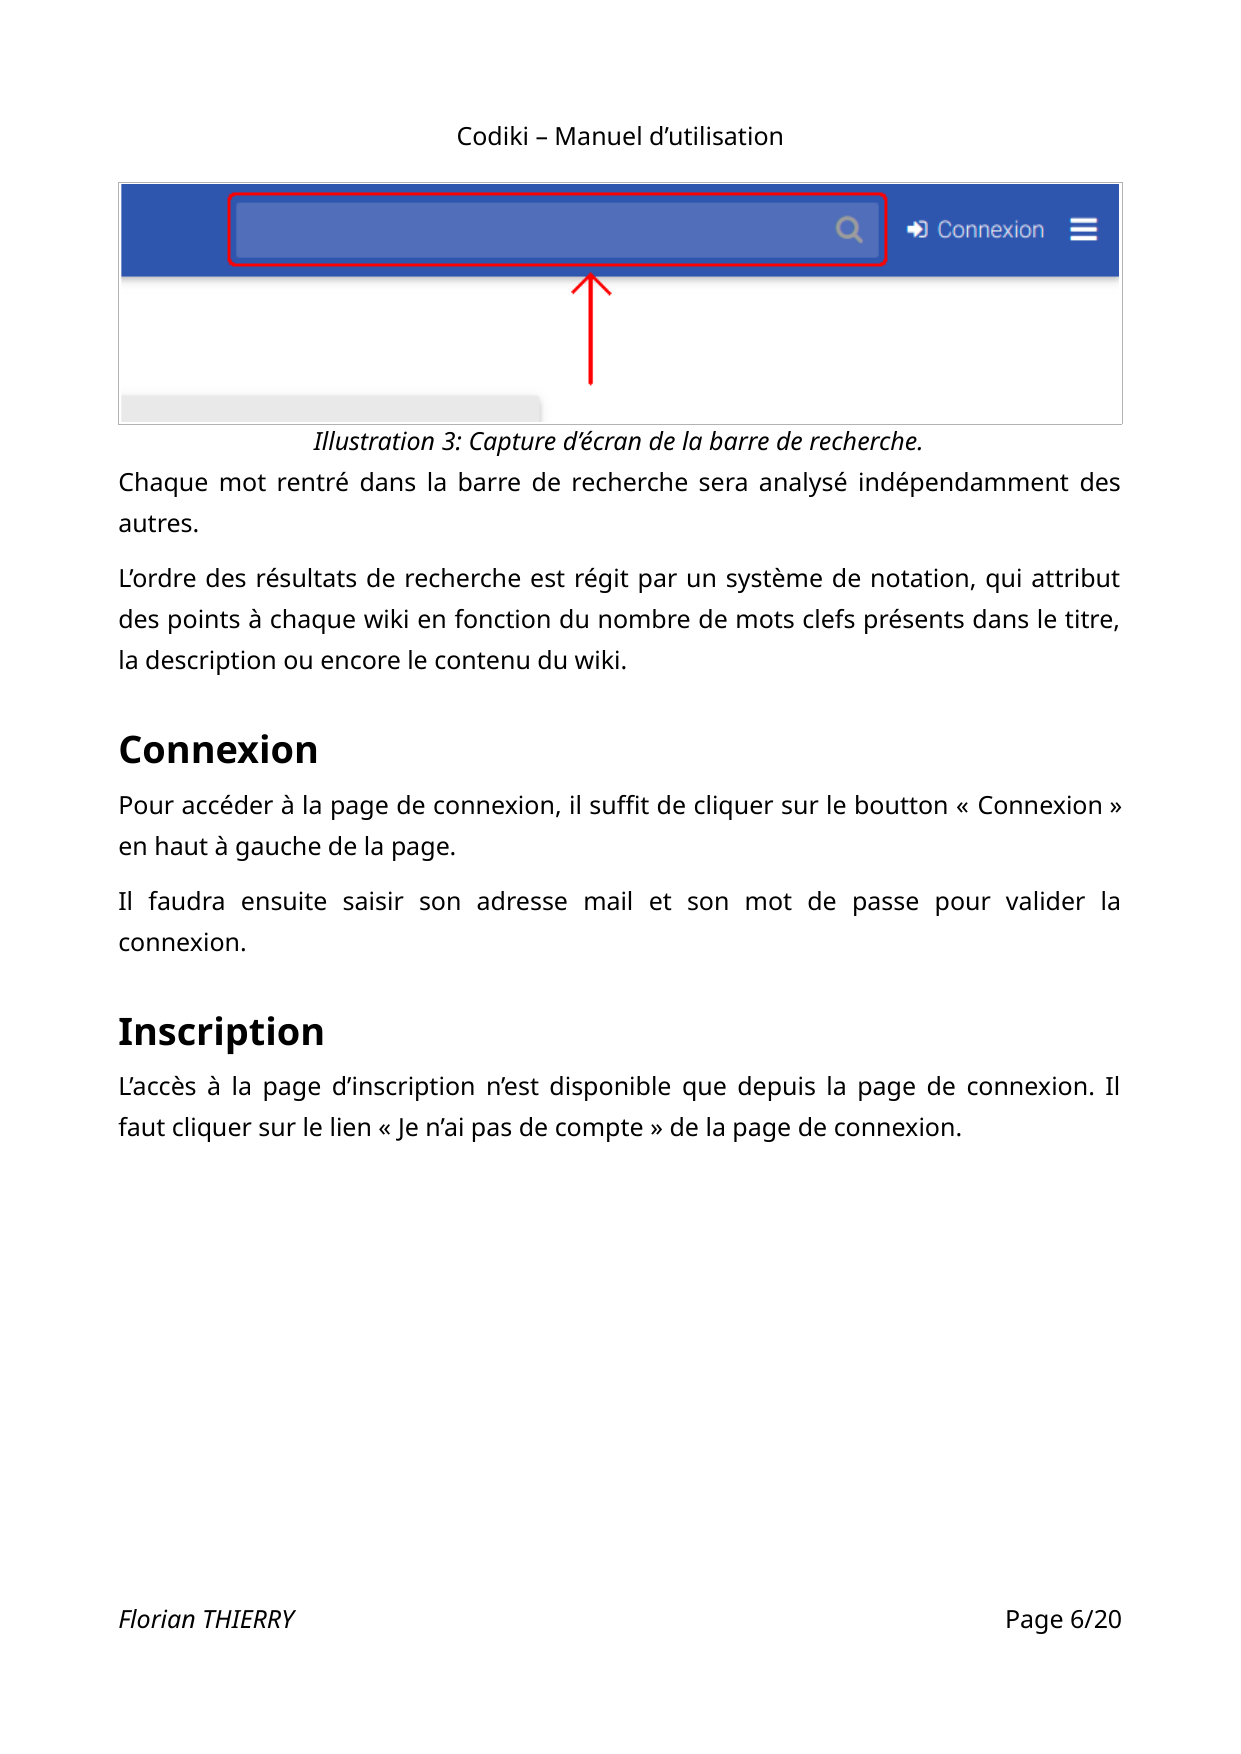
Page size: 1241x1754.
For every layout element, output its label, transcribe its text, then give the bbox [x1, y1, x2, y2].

text Illustration 3: Capture d’écran de la barre de recherche. [118, 425, 1122, 458]
text L’ordre des résultats de recherche est régit par un système de notation, qui attribut des points à chaque wiki en fonction du nombre de mots clefs présents dans le titre, la description ou encore le contenu du wiki. [118, 561, 1122, 677]
text Chaque mot rentré dans la barre de recherche sera analysé indépendamment des autres. [118, 458, 1122, 540]
subtitle Inscription [118, 1005, 1122, 1057]
text Il faudra ensuite saisir son adresse mail et son mot de passe pour valider la connexion. [118, 884, 1122, 958]
text [119, 183, 1122, 424]
text L’accès à la page d’inscription n’est disponible que depuis la page de connexion. Il faut cliquer sur le lien « Je n’ai pas de compte » de la page de connexion. [118, 1069, 1122, 1144]
text Pour accéder à la page de connexion, il suffit de cliquer sur le boutton « Connexion » en haut à gauche de la page. [118, 787, 1122, 862]
subtitle Connexion [118, 723, 1122, 775]
picture [121, 184, 1119, 422]
